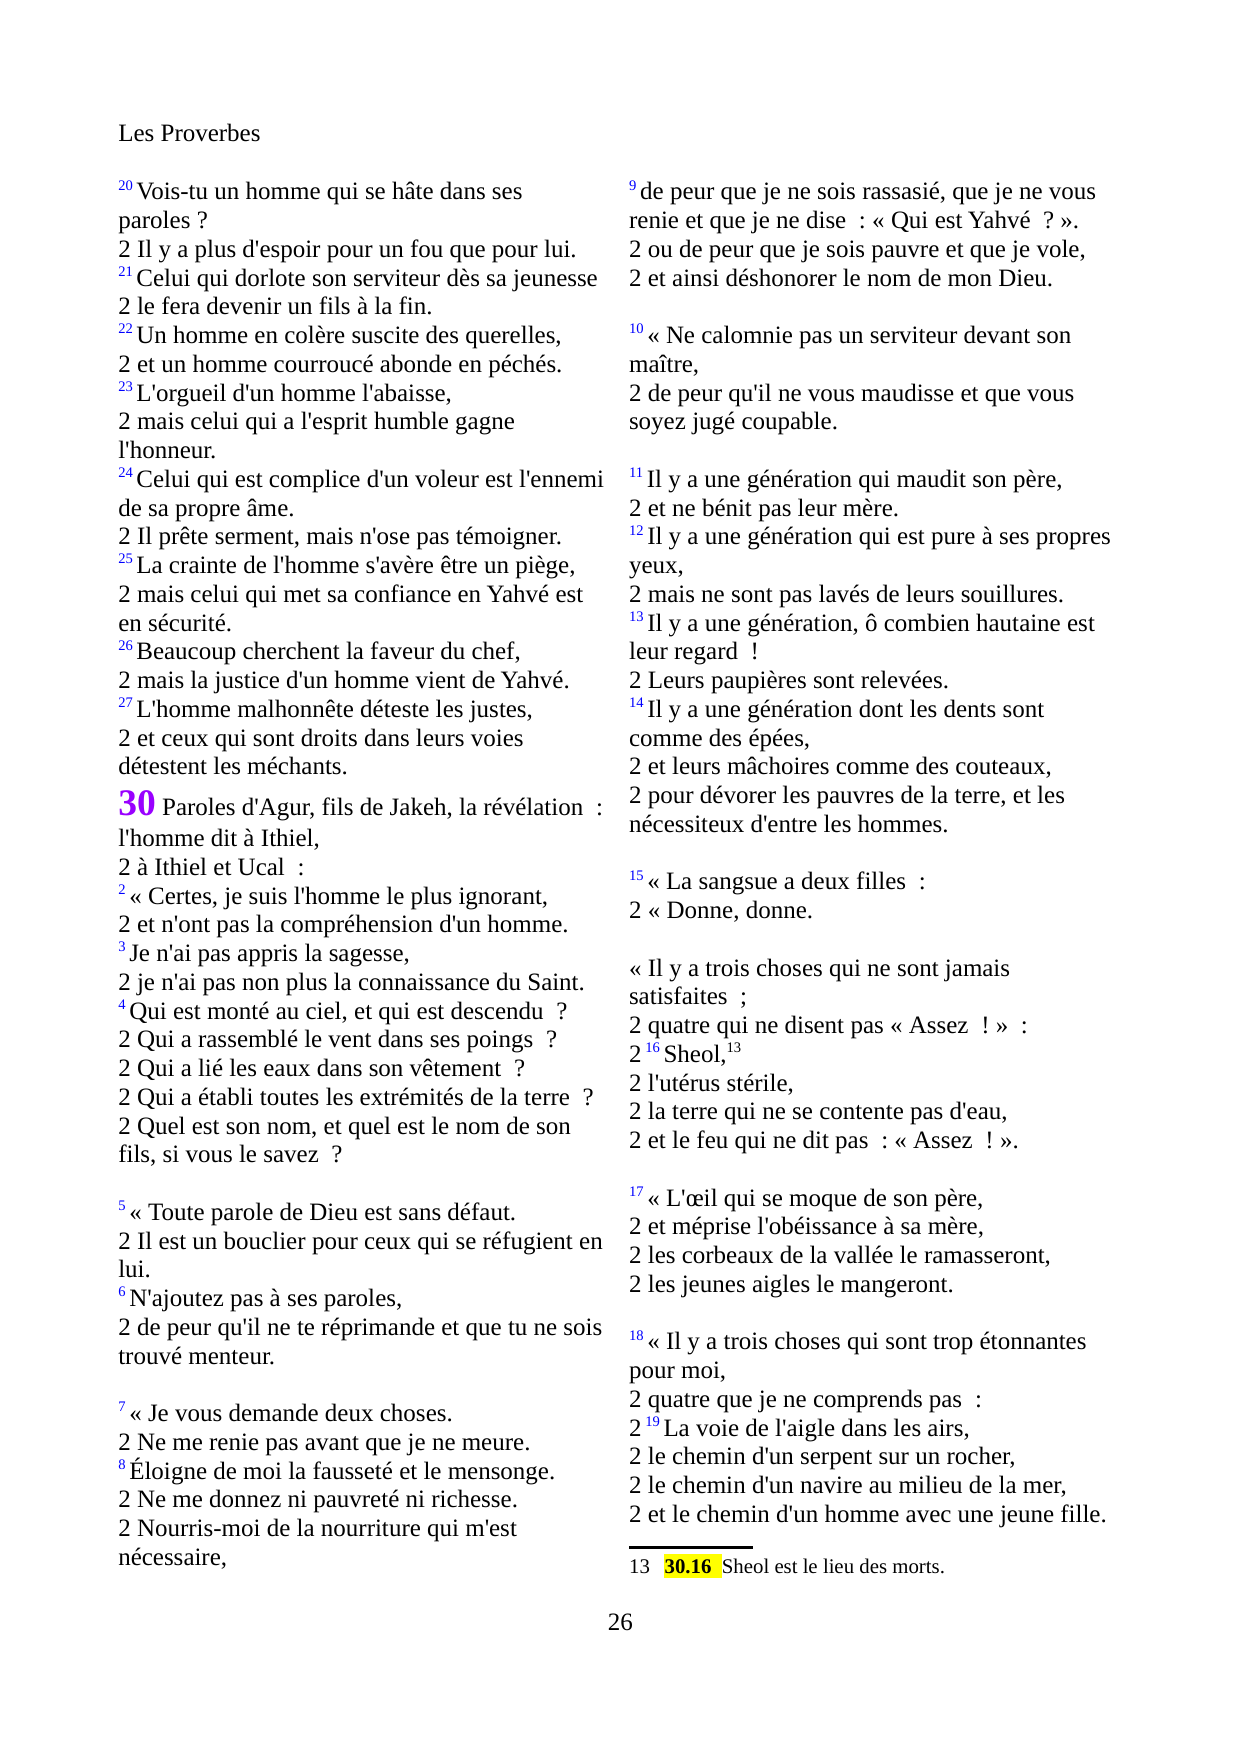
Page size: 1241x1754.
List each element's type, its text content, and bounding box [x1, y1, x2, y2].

text 2 19 La voie de l'aigle dans les airs, [629, 1413, 1122, 1441]
text 2 pour dévorer les pauvres de la terre, et les nécessiteux d'entre les hommes. [629, 780, 1122, 838]
text 7 « Je vous demande deux choses. [118, 1398, 611, 1427]
text 2 « Donne, donne. [629, 895, 1122, 924]
text 2 quatre qui ne disent pas « Assez ! » : [629, 1010, 1122, 1039]
text 6 N'ajoutez pas à ses paroles, [118, 1283, 611, 1312]
text 15 « La sangsue a deux filles : [629, 866, 1122, 895]
text 2 et ainsi déshonorer le nom de mon Dieu. [629, 263, 1122, 291]
text 2 Il prête serment, mais n'ose pas témoigner. [118, 521, 611, 550]
text 24 Celui qui est complice d'un voleur est l'ennemi de sa propre âme. [118, 464, 611, 521]
text 25 La crainte de l'homme s'avère être un piège, [118, 550, 611, 579]
text 2 Qui a lié les eaux dans son vêtement ? [118, 1053, 611, 1082]
text l'homme dit à Ithiel, [118, 823, 611, 852]
text 2 Il y a plus d'espoir pour un fou que pour lui. [118, 234, 611, 263]
text 2 ou de peur que je sois pauvre et que je vole, [629, 234, 1122, 263]
text 2 mais celui qui met sa confiance en Yahvé est en sécurité. [118, 579, 611, 636]
text 17 « L'œil qui se moque de son père, [629, 1183, 1122, 1211]
text 2 Qui a établi toutes les extrémités de la terre ? [118, 1082, 611, 1111]
text « Il y a trois choses qui ne sont jamais satisfaites ; [629, 953, 1122, 1010]
text 2 mais la justice d'un homme vient de Yahvé. [118, 665, 611, 694]
text 23 L'orgueil d'un homme l'abaisse, [118, 378, 611, 406]
text 2 Il est un bouclier pour ceux qui se réfugient en lui. [118, 1226, 611, 1283]
text 2 Ne me donnez ni pauvreté ni richesse. [118, 1484, 611, 1513]
text 5 « Toute parole de Dieu est sans défaut. [118, 1197, 611, 1226]
text 11 Il y a une génération qui maudit son père, [629, 464, 1122, 493]
text 2 le chemin d'un navire au milieu de la mer, [629, 1470, 1122, 1499]
text 20 Vois-tu un homme qui se hâte dans ses paroles ? [118, 176, 611, 234]
text 2 Qui a rassemblé le vent dans ses poings ? [118, 1024, 611, 1053]
text 3 Je n'ai pas appris la sagesse, [118, 938, 611, 967]
text 2 les corbeaux de la vallée le ramasseront, [629, 1240, 1122, 1269]
text 2 et ceux qui sont droits dans leurs voies détestent les méchants. [118, 723, 611, 780]
text 2 quatre que je ne comprends pas : [629, 1384, 1122, 1413]
text 2 Quel est son nom, et quel est le nom de son fils, si vous le savez ? [118, 1111, 611, 1168]
text 2 et leurs mâchoires comme des couteaux, [629, 751, 1122, 780]
text 30 Paroles d'Agur, fils de Jakeh, la révélation : [118, 780, 611, 823]
text 2 le fera devenir un fils à la fin. [118, 291, 611, 320]
text 9 de peur que je ne sois rassasié, que je ne vous renie et que je ne dise : « Qui est Yahvé ? ». [629, 176, 1122, 234]
text 2 de peur qu'il ne te réprimande et que tu ne sois trouvé menteur. [118, 1312, 611, 1369]
text 13 Il y a une génération, ô combien hautaine est leur regard ! [629, 608, 1122, 665]
text 21 Celui qui dorlote son serviteur dès sa jeunesse [118, 263, 611, 291]
text 2 le chemin d'un serpent sur un rocher, [629, 1441, 1122, 1470]
text 12 Il y a une génération qui est pure à ses propres yeux, [629, 521, 1122, 579]
text 2 Leurs paupières sont relevées. [629, 665, 1122, 694]
text 2 je n'ai pas non plus la connaissance du Saint. [118, 967, 611, 996]
text 2 les jeunes aigles le mangeront. [629, 1269, 1122, 1298]
text 2 « Certes, je suis l'homme le plus ignorant, [118, 881, 611, 909]
text 2 16 Sheol, [629, 1039, 1122, 1068]
text 2 et le feu qui ne dit pas : « Assez ! ». [629, 1125, 1122, 1154]
text 2 la terre qui ne se contente pas d'eau, [629, 1096, 1122, 1125]
text 2 Ne me renie pas avant que je ne meure. [118, 1427, 611, 1456]
text 4 Qui est monté au ciel, et qui est descendu ? [118, 996, 611, 1024]
text 27 L'homme malhonnête déteste les justes, [118, 694, 611, 723]
text 2 et n'ont pas la compréhension d'un homme. [118, 909, 611, 938]
text 18 « Il y a trois choses qui sont trop étonnantes pour moi, [629, 1326, 1122, 1384]
text 30.16 Sheol est le lieu des morts. [629, 1553, 1122, 1578]
text 2 l'utérus stérile, [629, 1068, 1122, 1096]
text 2 de peur qu'il ne vous maudisse et que vous soyez jugé coupable. [629, 378, 1122, 435]
text 22 Un homme en colère suscite des querelles, [118, 320, 611, 349]
text 2 mais celui qui a l'esprit humble gagne l'honneur. [118, 406, 611, 464]
text 2 et méprise l'obéissance à sa mère, [629, 1211, 1122, 1240]
text 10 « Ne calomnie pas un serviteur devant son maître, [629, 320, 1122, 378]
text 2 mais ne sont pas lavés de leurs souillures. [629, 579, 1122, 608]
text 14 Il y a une génération dont les dents sont comme des épées, [629, 694, 1122, 751]
text 8 Éloigne de moi la fausseté et le mensonge. [118, 1456, 611, 1484]
text 2 à Ithiel et Ucal : [118, 852, 611, 881]
text 2 et ne bénit pas leur mère. [629, 493, 1122, 521]
text 2 Nourris-moi de la nourriture qui m'est nécessaire, [118, 1513, 611, 1571]
text 2 et le chemin d'un homme avec une jeune fille. [629, 1499, 1122, 1528]
text 2 et un homme courroucé abonde en péchés. [118, 349, 611, 378]
text 26 Beaucoup cherchent la faveur du chef, [118, 636, 611, 665]
